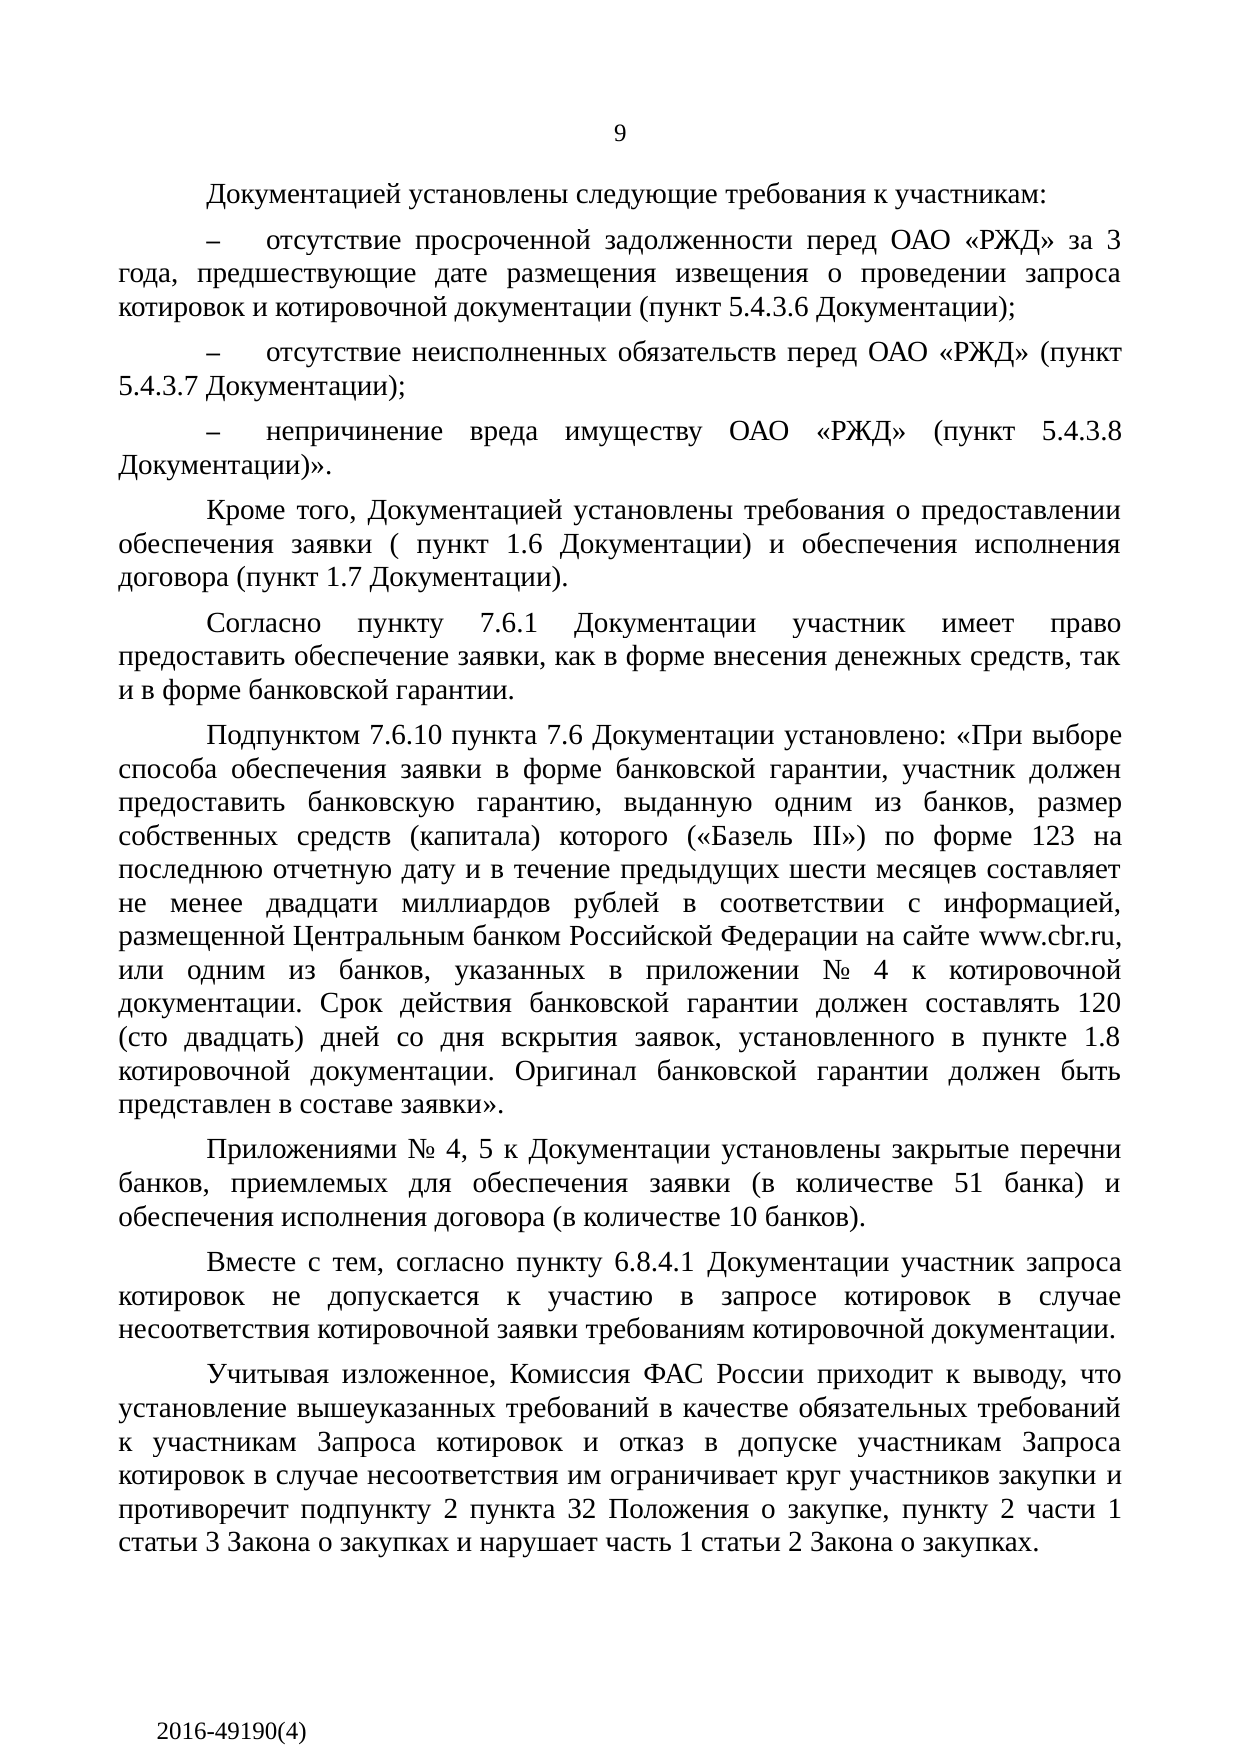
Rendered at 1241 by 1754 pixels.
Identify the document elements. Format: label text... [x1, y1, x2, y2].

text Приложениями № 4, 5 к Документации установлены закрытые перечни банков, приемлемых для обеспечения заявки (в количестве 51 банка) и обеспечения исполнения договора (в количестве 10 банков). [118, 1132, 1122, 1232]
list Документацией установлены следующие требования к участникам: [118, 176, 1122, 210]
list отсутствие просроченной задолженности перед ОАО «РЖД» за 3 года, предшествующие дате размещения извещения о проведении запроса котировок и котировочной документации (пункт 5.4.3.6 Документации); [118, 222, 1122, 322]
text Вместе с тем, согласно пункту 6.8.4.1 Документации участник запроса котировок не допускается к участию в запросе котировок в случае несоответствия котировочной заявки требованиям котировочной документации. [118, 1244, 1122, 1345]
text Учитывая изложенное, Комиссия ФАС России приходит к выводу, что установление вышеуказанных требований в качестве обязательных требований к участникам Запроса котировок и отказ в допуске участникам Запроса котировок в случае несоответствия им ограничивает круг участников закупки и противоречит подпункту 2 пункта 32 Положения о закупке, пункту 2 части 1 статьи 3 Закона о закупках и нарушает часть 1 статьи 2 Закона о закупках. [118, 1357, 1122, 1558]
text Согласно пункту 7.6.1 Документации участник имеет право предоставить обеспечение заявки, как в форме внесения денежных средств, так и в форме банковской гарантии. [118, 605, 1122, 705]
list Подпунктом 7.6.10 пункта 7.6 Документации установлено: «При выборе способа обеспечения заявки в форме банковской гарантии, участник должен предоставить банковскую гарантию, выданную одним из банков, размер собственных средств (капитала) которого («Базель III») по форме 123 на последнюю отчетную дату и в течение предыдущих шести месяцев составляет не менее двадцати миллиардов рублей в соответствии с информацией, размещенной Центральным банком Российской Федерации на сайте www.cbr.ru, или одним из банков, указанных в приложении № 4 к котировочной документации. Срок действия банковской гарантии должен составлять 120 (сто двадцать) дней со дня вскрытия заявок, установленного в пункте 1.8 котировочной документации. Оригинал банковской гарантии должен быть представлен в составе заявки». [118, 717, 1122, 1120]
list Кроме того, Документацией установлены требования о предоставлении обеспечения заявки ( пункт 1.6 Документации) и обеспечения исполнения договора (пункт 1.7 Документации). [118, 492, 1122, 593]
list непричинение вреда имуществу ОАО «РЖД» (пункт 5.4.3.8 Документации)». [118, 413, 1122, 480]
list отсутствие неисполненных обязательств перед ОАО «РЖД» (пункт 5.4.3.7 Документации); [118, 334, 1122, 401]
